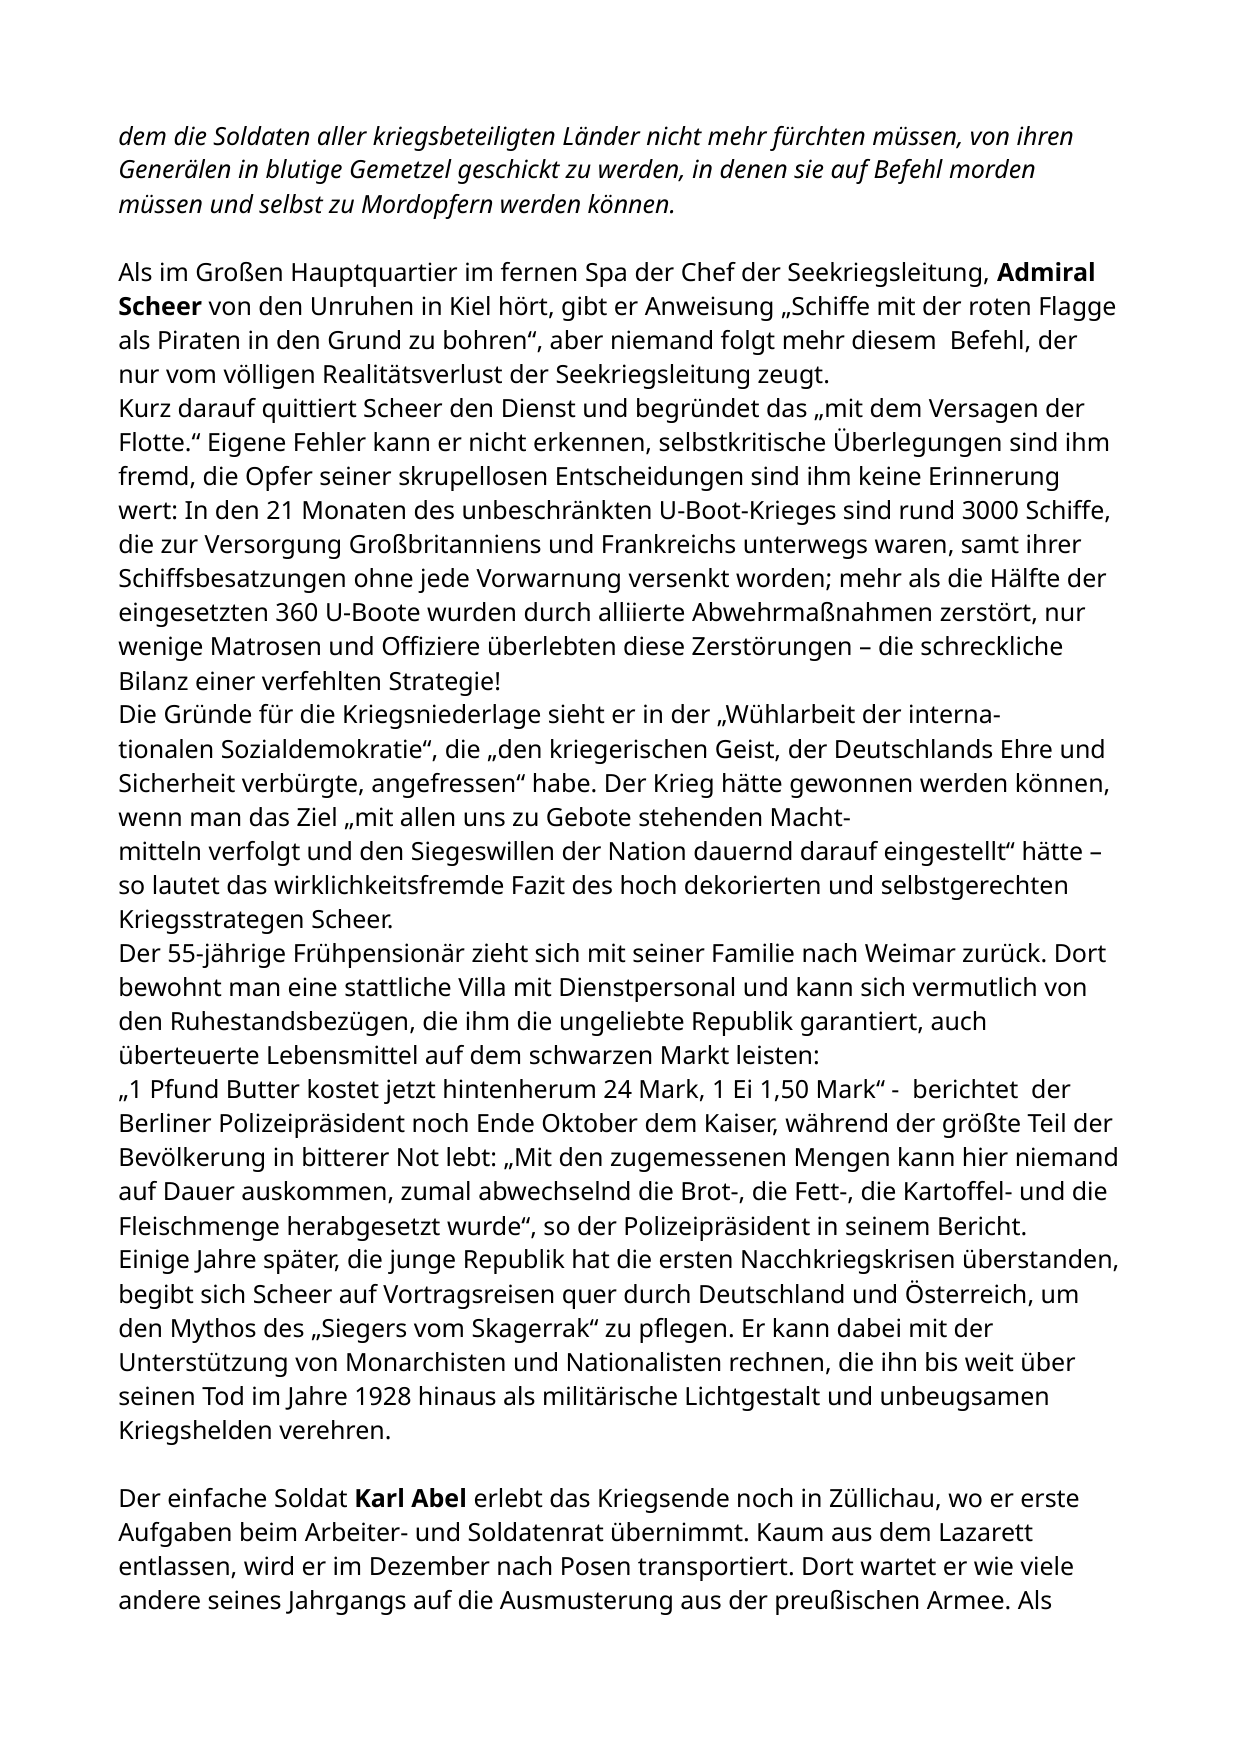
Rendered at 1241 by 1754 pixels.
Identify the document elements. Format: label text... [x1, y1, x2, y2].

text Kurz darauf quittiert Scheer den Dienst und begründet das „mit dem Versagen der Flotte.“ Eigene Fehler kann er nicht erkennen, selbstkritische Überlegungen sind ihm fremd, die Opfer seiner skrupellosen Entscheidungen sind ihm keine Erinnerung wert: In den 21 Monaten des unbeschränkten U-Boot-Krieges sind rund 3000 Schiffe, die zur Versorgung Großbritanniens und Frankreichs unterwegs waren, samt ihrer Schiffsbesatzungen ohne jede Vorwarnung versenkt worden; mehr als die Hälfte der eingesetzten 360 U-Boote wurden durch alliierte Abwehrmaßnahmen zerstört, nur wenige Matrosen und Offiziere überlebten diese Zerstörungen – die schreckliche Bilanz einer verfehlten Strategie! [118, 391, 1122, 697]
text Der 55-jährige Frühpensionär zieht sich mit seiner Familie nach Weimar zurück. Dort bewohnt man eine stattliche Villa mit Dienstpersonal und kann sich vermutlich von den Ruhestandsbezügen, die ihm die ungeliebte Republik garantiert, auch überteuerte Lebensmittel auf dem schwarzen Markt leisten: [118, 936, 1122, 1072]
text tionalen Sozialdemokratie“, die „den kriegerischen Geist, der Deutschlands Ehre und Sicherheit verbürgte, angefressen“ habe. Der Krieg hätte gewonnen werden können, wenn man das Ziel „mit allen uns zu Gebote stehenden Macht- [118, 731, 1122, 833]
text Die Gründe für die Kriegsniederlage sieht er in der „Wühlarbeit der interna- [118, 697, 1122, 731]
text Einige Jahre später, die junge Republik hat die ersten Nacchkriegskrisen überstanden, begibt sich Scheer auf Vortragsreisen quer durch Deutschland und Österreich, um den Mythos des „Siegers vom Skagerrak“ zu pflegen. Er kann dabei mit der Unterstützung von Monarchisten und Nationalisten rechnen, die ihn bis weit über seinen Tod im Jahre 1928 hinaus als militärische Lichtgestalt und unbeugsamen Kriegshelden verehren. [118, 1242, 1122, 1447]
text mitteln verfolgt und den Siegeswillen der Nation dauernd darauf eingestellt“ hätte – so lautet das wirklichkeitsfremde Fazit des hoch dekorierten und selbstgerechten Kriegsstrategen Scheer. [118, 833, 1122, 936]
text Der einfache Soldat Karl Abel erlebt das Kriegsende noch in Züllichau, wo er erste Aufgaben beim Arbeiter- und Soldatenrat übernimmt. Kaum aus dem Lazarett entlassen, wird er im Dezember nach Posen transportiert. Dort wartet er wie viele andere seines Jahrgangs auf die Ausmusterung aus der preußischen Armee. Als [118, 1481, 1122, 1617]
text Als im Großen Hauptquartier im fernen Spa der Chef der Seekriegsleitung, Admiral Scheer von den Unruhen in Kiel hört, gibt er Anweisung „Schiffe mit der roten Flagge als Piraten in den Grund zu bohren“, aber niemand folgt mehr diesem Befehl, der nur vom völligen Realitätsverlust der Seekriegsleitung zeugt. [118, 254, 1122, 391]
text „1 Pfund Butter kostet jetzt hintenherum 24 Mark, 1 Ei 1,50 Mark“ - berichtet der Berliner Polizeipräsident noch Ende Oktober dem Kaiser, während der größte Teil der Bevölkerung in bitterer Not lebt: „Mit den zugemessenen Mengen kann hier niemand auf Dauer auskommen, zumal abwechselnd die Brot-, die Fett-, die Kartoffel- und die Fleischmenge herabgesetzt wurde“, so der Polizeipräsident in seinem Bericht. [118, 1072, 1122, 1242]
text dem die Soldaten aller kriegsbeteiligten Länder nicht mehr fürchten müssen, von ihren Generälen in blutige Gemetzel geschickt zu werden, in denen sie auf Befehl morden müssen und selbst zu Mordopfern werden können. [118, 118, 1122, 220]
